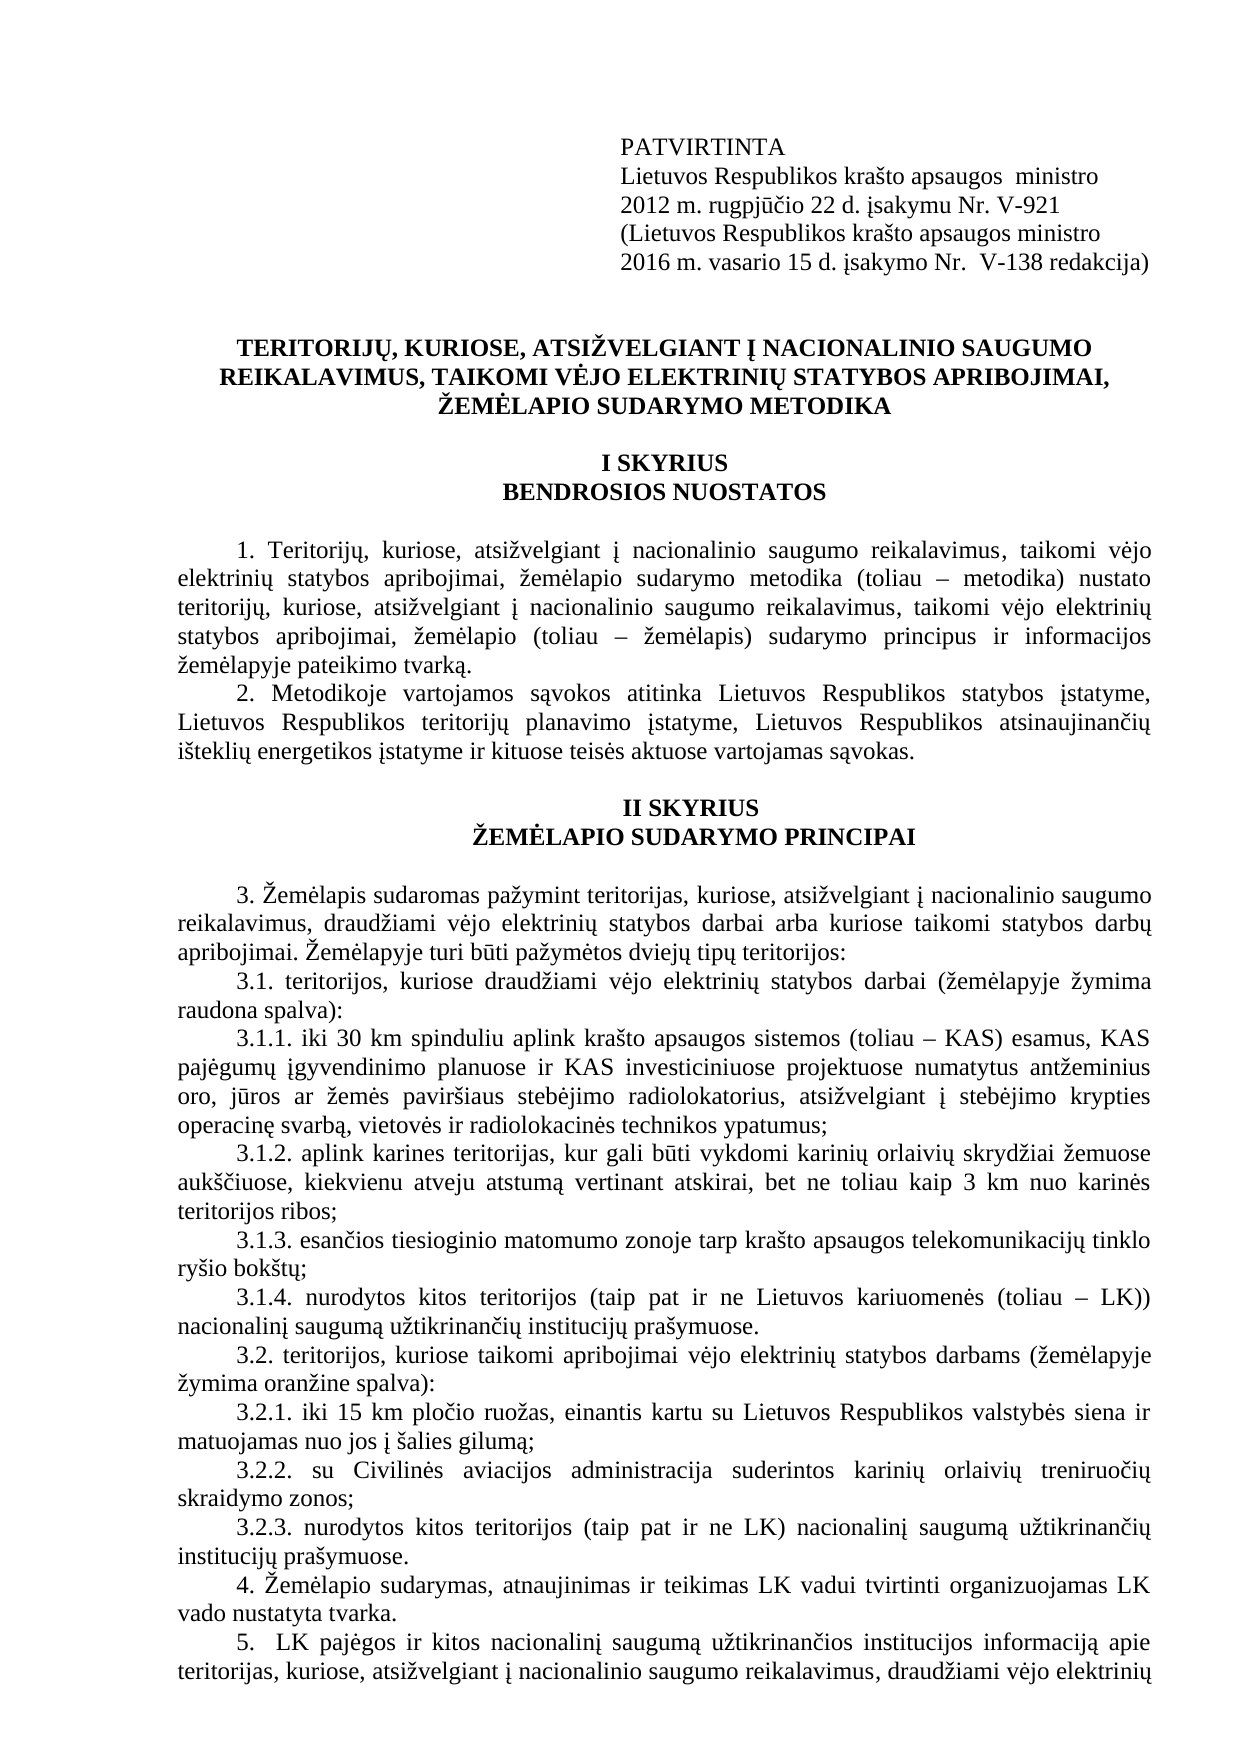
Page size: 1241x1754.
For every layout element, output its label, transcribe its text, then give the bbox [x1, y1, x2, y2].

text II SKYRIUS [177, 793, 1152, 822]
text 3.1.2. aplink karines teritorijas, kur gali būti vykdomi karinių orlaivių skrydžiai žemuose aukščiuose, kiekvienu atveju atstumą vertinant atskirai, bet ne toliau kaip 3 km nuo karinės teritorijos ribos; [177, 1138, 1152, 1225]
text (Lietuvos Respublikos krašto apsaugos ministro [177, 218, 1152, 247]
text ŽEMĖLAPIO SUDARYMO PRINCIPAI [177, 822, 1152, 851]
text I SKYRIUS [177, 448, 1152, 477]
text Lietuvos Respublikos krašto apsaugos ministro [177, 161, 1152, 190]
text 2016 m. vasario 15 d. įsakymo Nr. V-138 redakcija) [177, 247, 1152, 276]
text 3.1. teritorijos, kuriose draudžiami vėjo elektrinių statybos darbai (žemėlapyje žymima raudona spalva): [177, 966, 1152, 1023]
text 2. Metodikoje vartojamos sąvokos atitinka Lietuvos Respublikos statybos įstatyme, Lietuvos Respublikos teritorijų planavimo įstatyme, Lietuvos Respublikos atsinaujinančių išteklių energetikos įstatyme ir kituose teisės aktuose vartojamas sąvokas. [177, 678, 1152, 765]
text 3.1.4. nurodytos kitos teritorijos (taip pat ir ne Lietuvos kariuomenės (toliau – LK)) nacionalinį saugumą užtikrinančių institucijų prašymuose. [177, 1282, 1152, 1340]
text 3.2. teritorijos, kuriose taikomi apribojimai vėjo elektrinių statybos darbams (žemėlapyje žymima oranžine spalva): [177, 1340, 1152, 1397]
text 3.1.1. iki 30 km spinduliu aplink krašto apsaugos sistemos (toliau – KAS) esamus, KAS pajėgumų įgyvendinimo planuose ir KAS investiciniuose projektuose numatytus antžeminius oro, jūros ar žemės paviršiaus stebėjimo radiolokatorius, atsižvelgiant į stebėjimo krypties operacinę svarbą, vietovės ir radiolokacinės technikos ypatumus; [177, 1023, 1152, 1138]
text 1. Teritorijų, kuriose, atsižvelgiant į nacionalinio saugumo reikalavimus, taikomi vėjo elektrinių statybos apribojimai, žemėlapio sudarymo metodika (toliau – metodika) nustato teritorijų, kuriose, atsižvelgiant į nacionalinio saugumo reikalavimus, taikomi vėjo elektrinių statybos apribojimai, žemėlapio (toliau – žemėlapis) sudarymo principus ir informacijos žemėlapyje pateikimo tvarką. [177, 535, 1152, 678]
text 3.1.3. esančios tiesioginio matomumo zonoje tarp krašto apsaugos telekomunikacijų tinklo ryšio bokštų; [177, 1225, 1152, 1282]
text 2012 m. rugpjūčio 22 d. įsakymu Nr. V-921 [177, 190, 1152, 218]
text 5. LK pajėgos ir kitos nacionalinį saugumą užtikrinančios institucijos informaciją apie teritorijas, kuriose, atsižvelgiant į nacionalinio saugumo reikalavimus, draudžiami vėjo elektrinių [177, 1627, 1152, 1685]
text TERITORIJŲ, KURIOSE, ATSIŽVELGIANT Į NACIONALINIO SAUGUMO REIKALAVIMUS, TAIKOMI VĖJO ELEKTRINIŲ STATYBOS APRIBOJIMAI, ŽEMĖLAPIO SUDARYMO METODIKA [177, 333, 1152, 420]
text 3.2.2. su Civilinės aviacijos administracija suderintos karinių orlaivių treniruočių skraidymo zonos; [177, 1455, 1152, 1512]
text 4. Žemėlapio sudarymas, atnaujinimas ir teikimas LK vadui tvirtinti organizuojamas LK vado nustatyta tvarka. [177, 1570, 1152, 1627]
text BENDROSIOS NUOSTATOS [177, 477, 1152, 506]
text 3.2.3. nurodytos kitos teritorijos (taip pat ir ne LK) nacionalinį saugumą užtikrinančių institucijų prašymuose. [177, 1512, 1152, 1570]
text 3. Žemėlapis sudaromas pažymint teritorijas, kuriose, atsižvelgiant į nacionalinio saugumo reikalavimus, draudžiami vėjo elektrinių statybos darbai arba kuriose taikomi statybos darbų apribojimai. Žemėlapyje turi būti pažymėtos dviejų tipų teritorijos: [177, 880, 1152, 966]
text PATVIRTINTA [177, 132, 1152, 161]
text 3.2.1. iki 15 km pločio ruožas, einantis kartu su Lietuvos Respublikos valstybės siena ir matuojamas nuo jos į šalies gilumą; [177, 1397, 1152, 1455]
